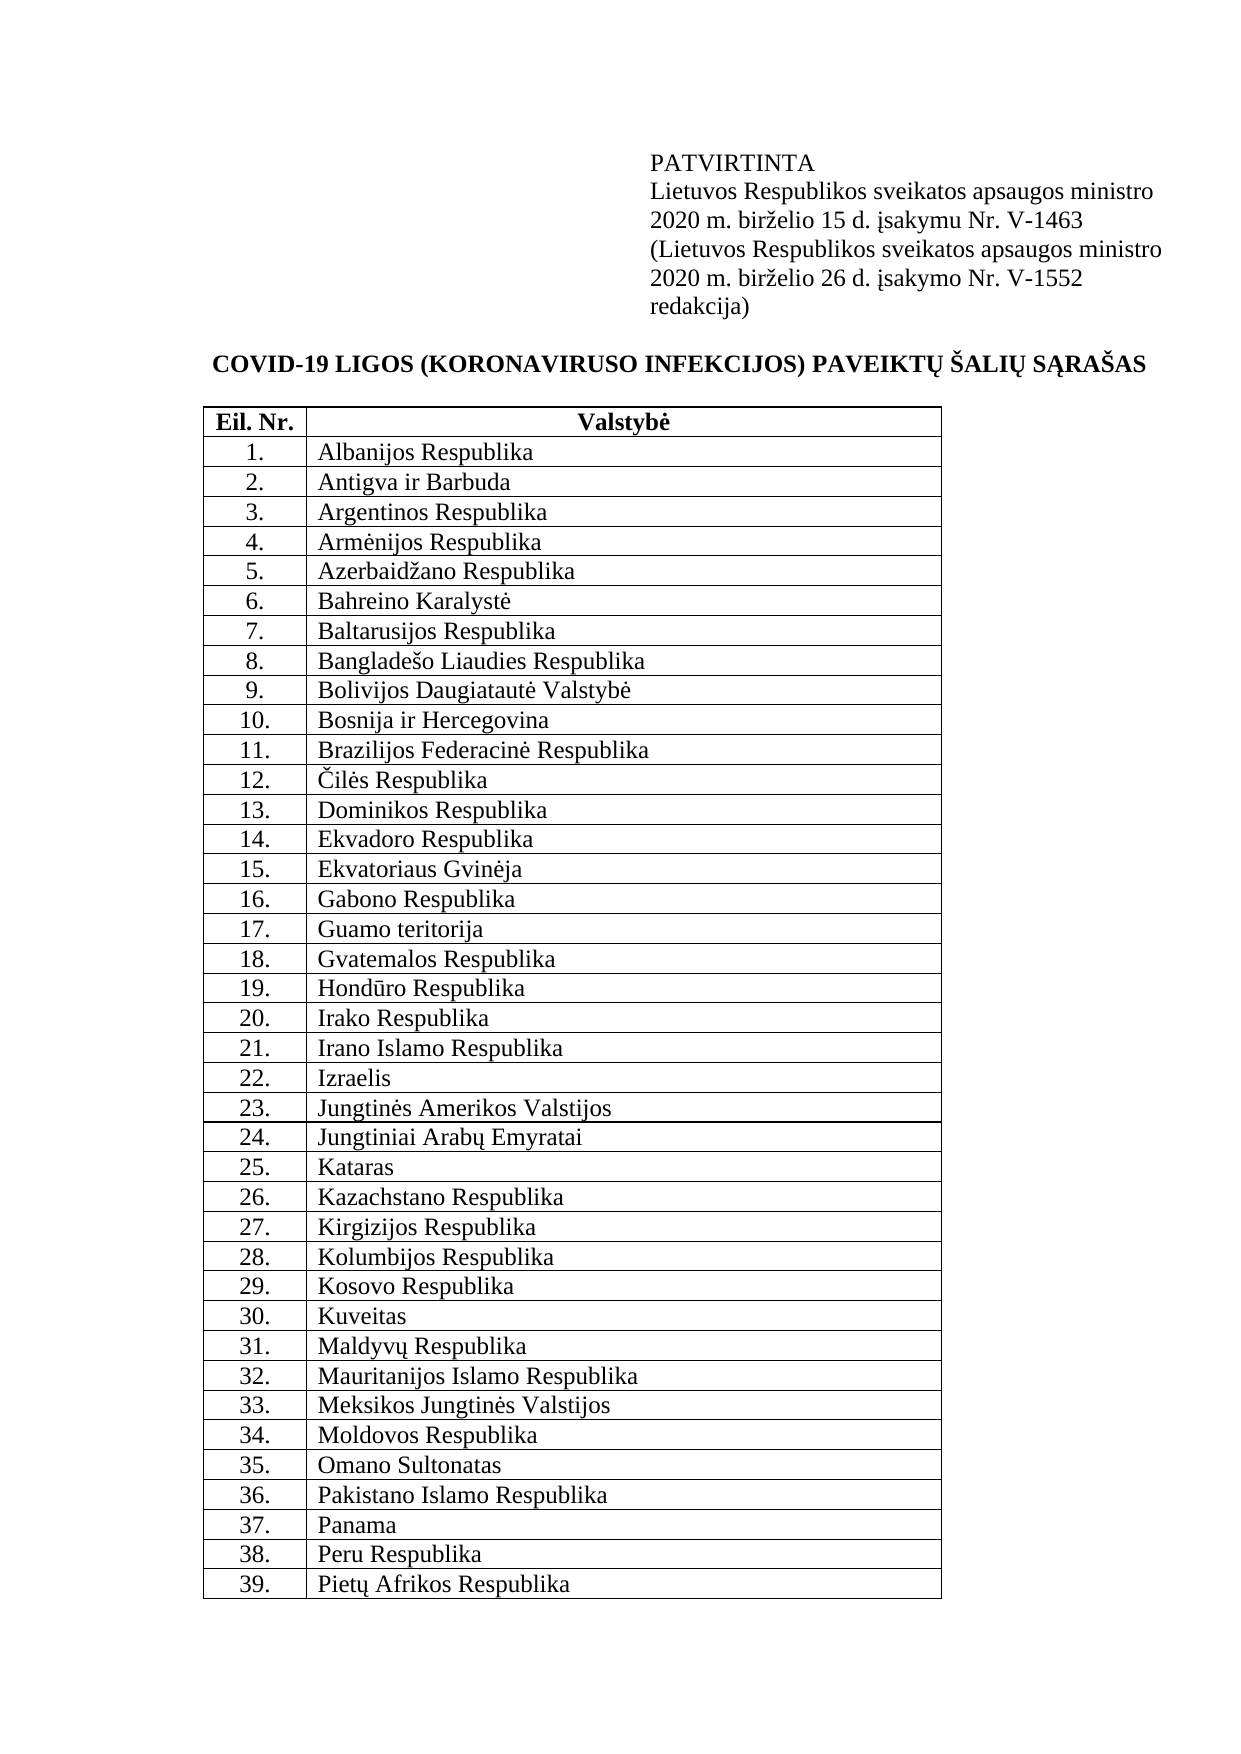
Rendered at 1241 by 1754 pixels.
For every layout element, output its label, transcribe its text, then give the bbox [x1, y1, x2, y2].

table_cell Meksikos Jungtinės Valstijos [307, 1391, 941, 1419]
table_cell Irano Islamo Respublika [307, 1033, 941, 1062]
table_cell Bangladešo Liaudies Respublika [307, 646, 941, 674]
table_cell Kuveitas [307, 1301, 941, 1330]
table_cell 33. [204, 1391, 306, 1419]
table_cell Antigva ir Barbuda [307, 467, 941, 496]
table_cell Jungtinės Amerikos Valstijos [307, 1093, 941, 1121]
table_cell 32. [204, 1361, 306, 1389]
text 2020 m. birželio 15 d. įsakymu Nr. V-1463 [650, 205, 1181, 234]
table_cell Armėnijos Respublika [307, 527, 941, 555]
table_cell 36. [204, 1480, 306, 1509]
table_cell 14. [204, 825, 306, 853]
table_cell 28. [204, 1242, 306, 1270]
table_cell 3. [204, 497, 306, 526]
table_cell Ekvadoro Respublika [307, 825, 941, 853]
table_cell Kolumbijos Respublika [307, 1242, 941, 1270]
table_cell Guamo teritorija [307, 914, 941, 943]
table_cell Kataras [307, 1152, 941, 1181]
table_cell Maldyvų Respublika [307, 1331, 941, 1360]
table_cell 23. [204, 1093, 306, 1121]
table_cell Bahreino Karalystė [307, 586, 941, 615]
table_cell Dominikos Respublika [307, 795, 941, 823]
table_cell 38. [204, 1540, 306, 1568]
text (Lietuvos Respublikos sveikatos apsaugos ministro [650, 234, 1181, 263]
text 2020 m. birželio 26 d. įsakymo Nr. V-1552 [650, 263, 1181, 291]
table_cell Kosovo Respublika [307, 1271, 941, 1300]
table_cell Pietų Afrikos Respublika [307, 1569, 941, 1598]
table_header Eil. Nr. [204, 408, 306, 436]
table_cell 11. [204, 735, 306, 764]
table_cell Albanijos Respublika [307, 437, 941, 466]
table_cell 35. [204, 1450, 306, 1479]
table_header Valstybė [307, 408, 941, 436]
table_cell 30. [204, 1301, 306, 1330]
table_cell 4. [204, 527, 306, 555]
table_cell Bolivijos Daugiatautė Valstybė [307, 676, 941, 704]
table_cell Peru Respublika [307, 1540, 941, 1568]
table_cell Moldovos Respublika [307, 1420, 941, 1449]
table_cell Brazilijos Federacinė Respublika [307, 735, 941, 764]
table_cell Gabono Respublika [307, 884, 941, 913]
table_cell 21. [204, 1033, 306, 1062]
table_cell 2. [204, 467, 306, 496]
table_cell 13. [204, 795, 306, 823]
table_cell 17. [204, 914, 306, 943]
table_cell 10. [204, 705, 306, 734]
table_cell 31. [204, 1331, 306, 1360]
text Lietuvos Respublikos sveikatos apsaugos ministro [650, 176, 1181, 205]
table_cell Mauritanijos Islamo Respublika [307, 1361, 941, 1389]
table_cell Omano Sultonatas [307, 1450, 941, 1479]
table_cell 34. [204, 1420, 306, 1449]
table_cell 24. [204, 1123, 306, 1151]
table_cell 12. [204, 765, 306, 794]
table_cell 18. [204, 944, 306, 972]
table_cell Baltarusijos Respublika [307, 616, 941, 645]
table_cell Bosnija ir Hercegovina [307, 705, 941, 734]
table_cell Kirgizijos Respublika [307, 1212, 941, 1241]
table_cell Izraelis [307, 1063, 941, 1092]
table_cell 8. [204, 646, 306, 674]
table_cell Gvatemalos Respublika [307, 944, 941, 972]
text PATVIRTINTA [650, 148, 1181, 176]
table_cell 9. [204, 676, 306, 704]
table_cell 6. [204, 586, 306, 615]
table_cell 25. [204, 1152, 306, 1181]
table_cell 19. [204, 974, 306, 1002]
table_cell 15. [204, 854, 306, 883]
table_cell 20. [204, 1003, 306, 1032]
table_cell Argentinos Respublika [307, 497, 941, 526]
table_cell 26. [204, 1182, 306, 1211]
table_cell Ekvatoriaus Gvinėja [307, 854, 941, 883]
table_cell 1. [204, 437, 306, 466]
table_cell Pakistano Islamo Respublika [307, 1480, 941, 1509]
table_cell 7. [204, 616, 306, 645]
table_cell 22. [204, 1063, 306, 1092]
table_cell 27. [204, 1212, 306, 1241]
table_cell 39. [204, 1569, 306, 1598]
table_cell 37. [204, 1510, 306, 1538]
table_cell Kazachstano Respublika [307, 1182, 941, 1211]
text redakcija) [650, 291, 1181, 320]
table_cell Hondūro Respublika [307, 974, 941, 1002]
table_cell 16. [204, 884, 306, 913]
table_cell Panama [307, 1510, 941, 1538]
table_cell 29. [204, 1271, 306, 1300]
table_cell 5. [204, 556, 306, 585]
table_cell Čilės Respublika [307, 765, 941, 794]
table_cell Jungtiniai Arabų Emyratai [307, 1123, 941, 1151]
table_cell Irako Respublika [307, 1003, 941, 1032]
text COVID-19 ligos (koronaviruso infekcijos) paveiktų šalių sąrašas [177, 349, 1181, 378]
table_cell Azerbaidžano Respublika [307, 556, 941, 585]
